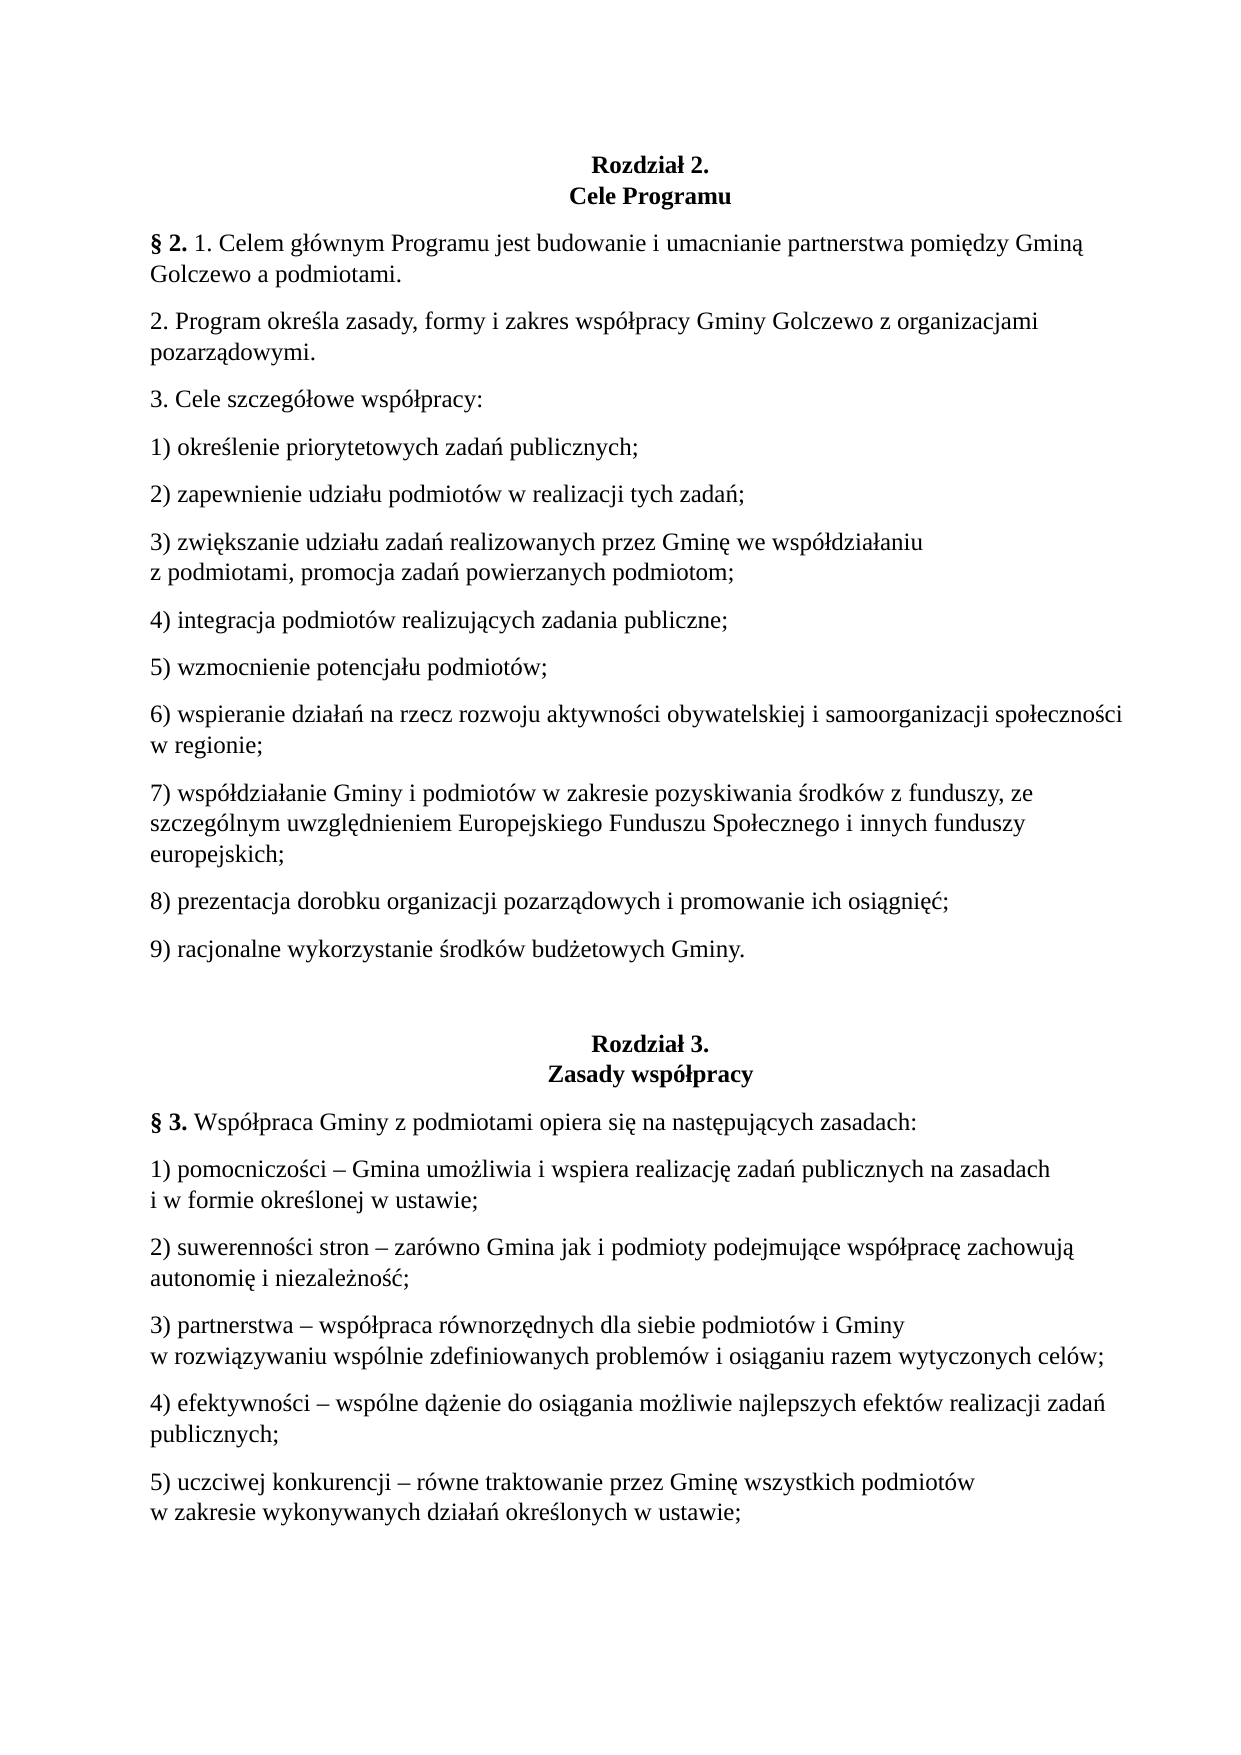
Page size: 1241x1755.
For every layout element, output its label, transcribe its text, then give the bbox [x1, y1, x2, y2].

text 2. Program określa zasady, formy i zakres współpracy Gminy Golczewo z organizacjami pozarządowymi. [150, 306, 1151, 366]
text 4) integracja podmiotów realizujących zadania publiczne; [150, 605, 1151, 633]
text 9) racjonalne wykorzystanie środków budżetowych Gminy. [150, 934, 1151, 963]
text Rozdział 2. Cele Programu [150, 150, 1151, 209]
text 5) wzmocnienie potencjału podmiotów; [150, 652, 1151, 681]
text 8) prezentacja dorobku organizacji pozarządowych i promowanie ich osiągnięć; [150, 886, 1151, 915]
text 5) uczciwej konkurencji – równe traktowanie przez Gminę wszystkich podmiotów w zakresie wykonywanych działań określonych w ustawie; [150, 1467, 1151, 1526]
text 2) suwerenności stron – zarówno Gmina jak i podmioty podejmujące współpracę zachowują autonomię i niezależność; [150, 1232, 1151, 1292]
text 3) zwiększanie udziału zadań realizowanych przez Gminę we współdziałaniu z podmiotami, promocja zadań powierzanych podmiotom; [150, 527, 1151, 586]
text 3) partnerstwa – współpraca równorzędnych dla siebie podmiotów i Gminy w rozwiązywaniu wspólnie zdefiniowanych problemów i osiąganiu razem wytyczonych celów; [150, 1310, 1151, 1370]
text 3. Cele szczegółowe współpracy: [150, 384, 1151, 413]
text 7) współdziałanie Gminy i podmiotów w zakresie pozyskiwania środków z funduszy, ze szczególnym uwzględnieniem Europejskiego Funduszu Społecznego i innych funduszy europejskich; [150, 778, 1151, 868]
text 1) określenie priorytetowych zadań publicznych; [150, 432, 1151, 461]
text § 2. 1. Celem głównym Programu jest budowanie i umacnianie partnerstwa pomiędzy Gminą Golczewo a podmiotami. [150, 228, 1151, 288]
text 2) zapewnienie udziału podmiotów w realizacji tych zadań; [150, 479, 1151, 508]
text § 3. Współpraca Gminy z podmiotami opiera się na następujących zasadach: [150, 1107, 1151, 1136]
text 1) pomocniczości – Gmina umożliwia i wspiera realizację zadań publicznych na zasadach i w formie określonej w ustawie; [150, 1154, 1151, 1214]
text 6) wspieranie działań na rzecz rozwoju aktywności obywatelskiej i samoorganizacji społeczności w regionie; [150, 699, 1151, 759]
text 4) efektywności – wspólne dążenie do osiągania możliwie najlepszych efektów realizacji zadań publicznych; [150, 1388, 1151, 1448]
text Rozdział 3. Zasady współpracy [150, 1029, 1151, 1088]
